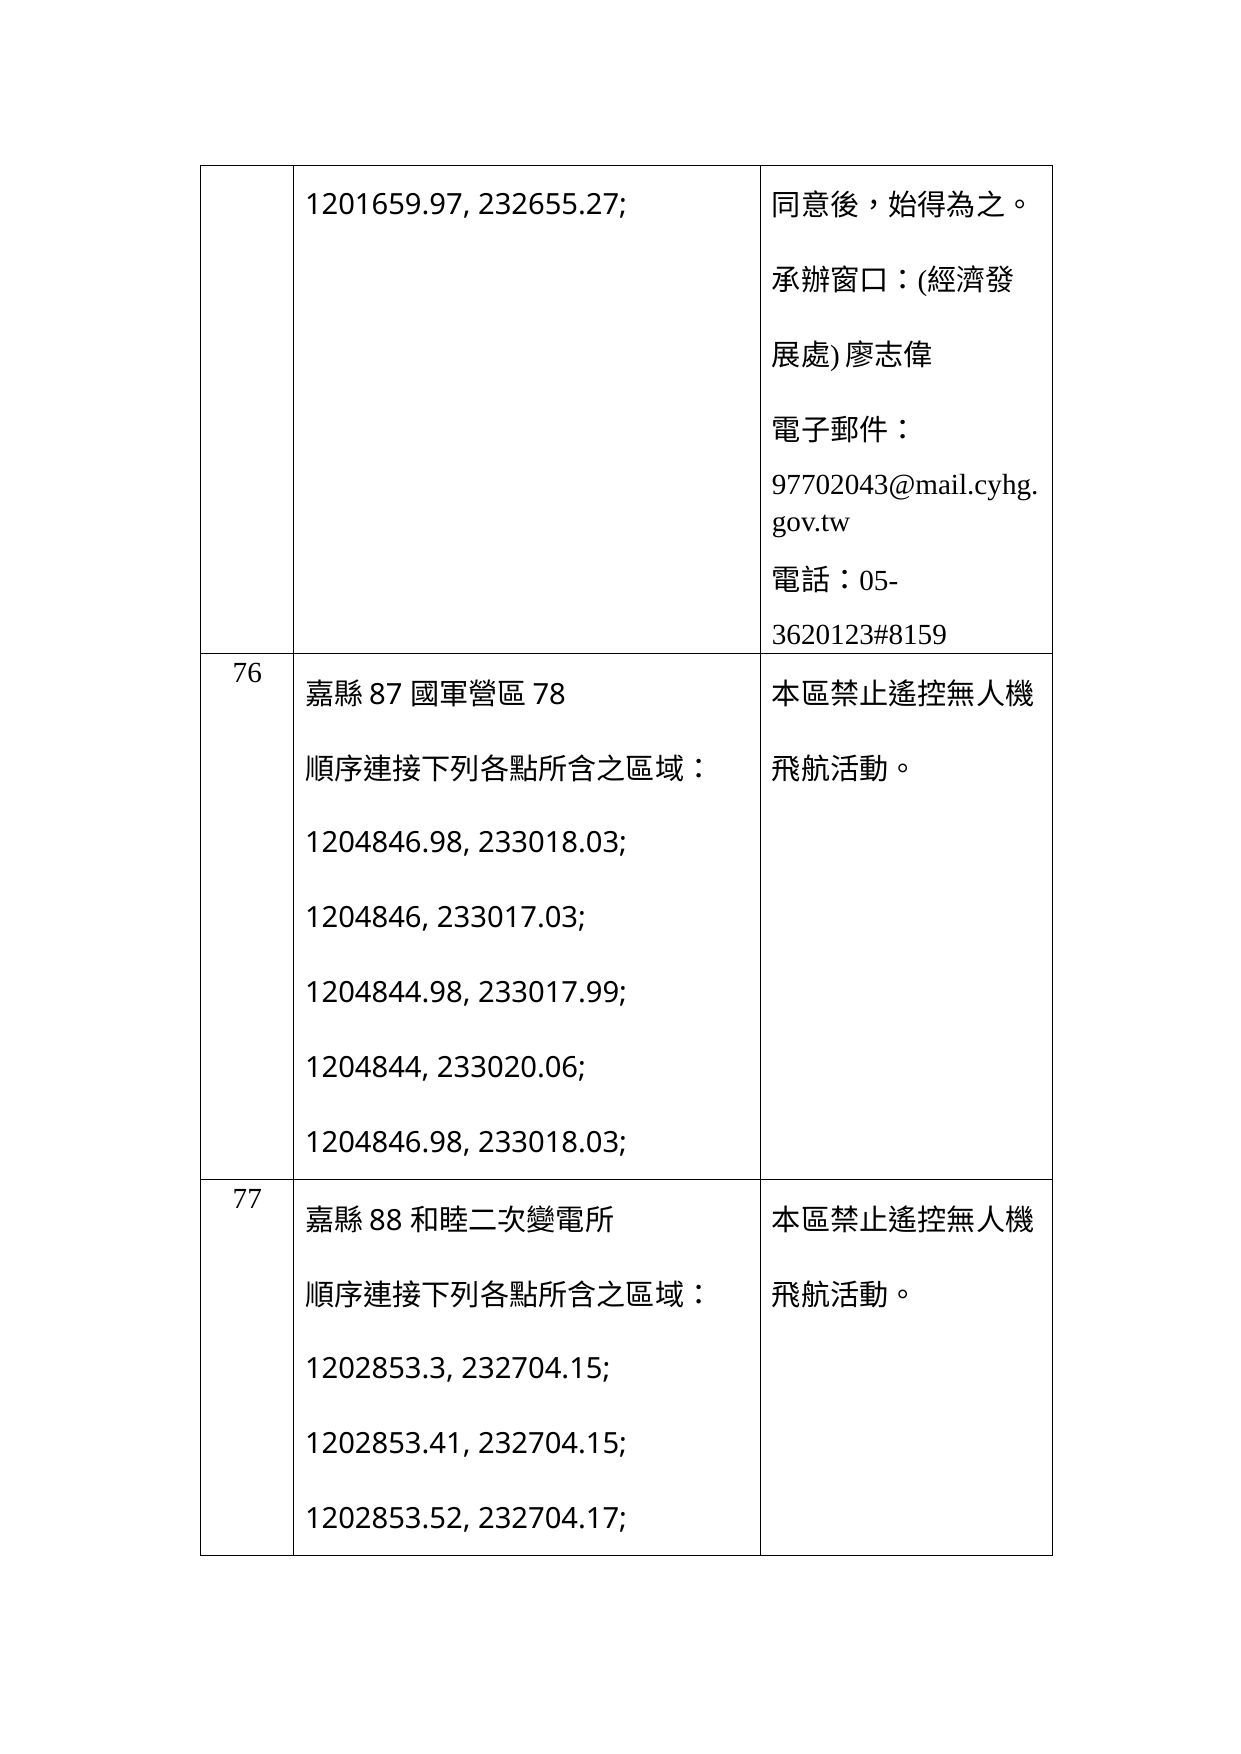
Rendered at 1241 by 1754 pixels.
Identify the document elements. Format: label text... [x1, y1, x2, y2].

table_cell 本區禁止遙控無人機飛航活動。 [761, 1180, 1052, 1555]
table_cell 1201659.97, 232655.27; [294, 166, 760, 653]
table_cell 76 [201, 654, 293, 1179]
table_cell [201, 166, 293, 653]
table_cell 同意後，始得為之。 承辦窗口：(經濟發展處) 廖志偉 電子郵件：97702043@mail.cyhg.gov.tw 電話：05-3620123#8159 [761, 166, 1052, 653]
table_cell 77 [201, 1180, 293, 1555]
table_cell 嘉縣88 和睦二次變電所 順序連接下列各點所含之區域： 1202853.3, 232704.15; 1202853.41, 232704.15; 1202853.52, 232704.17; [294, 1180, 760, 1555]
table_cell 本區禁止遙控無人機飛航活動。 [761, 654, 1052, 1179]
table_cell 嘉縣87 國軍營區78 順序連接下列各點所含之區域： 1204846.98, 233018.03; 1204846, 233017.03; 1204844.98, 233017.99; 1204844, 233020.06; 1204846.98, 233018.03; [294, 654, 760, 1179]
